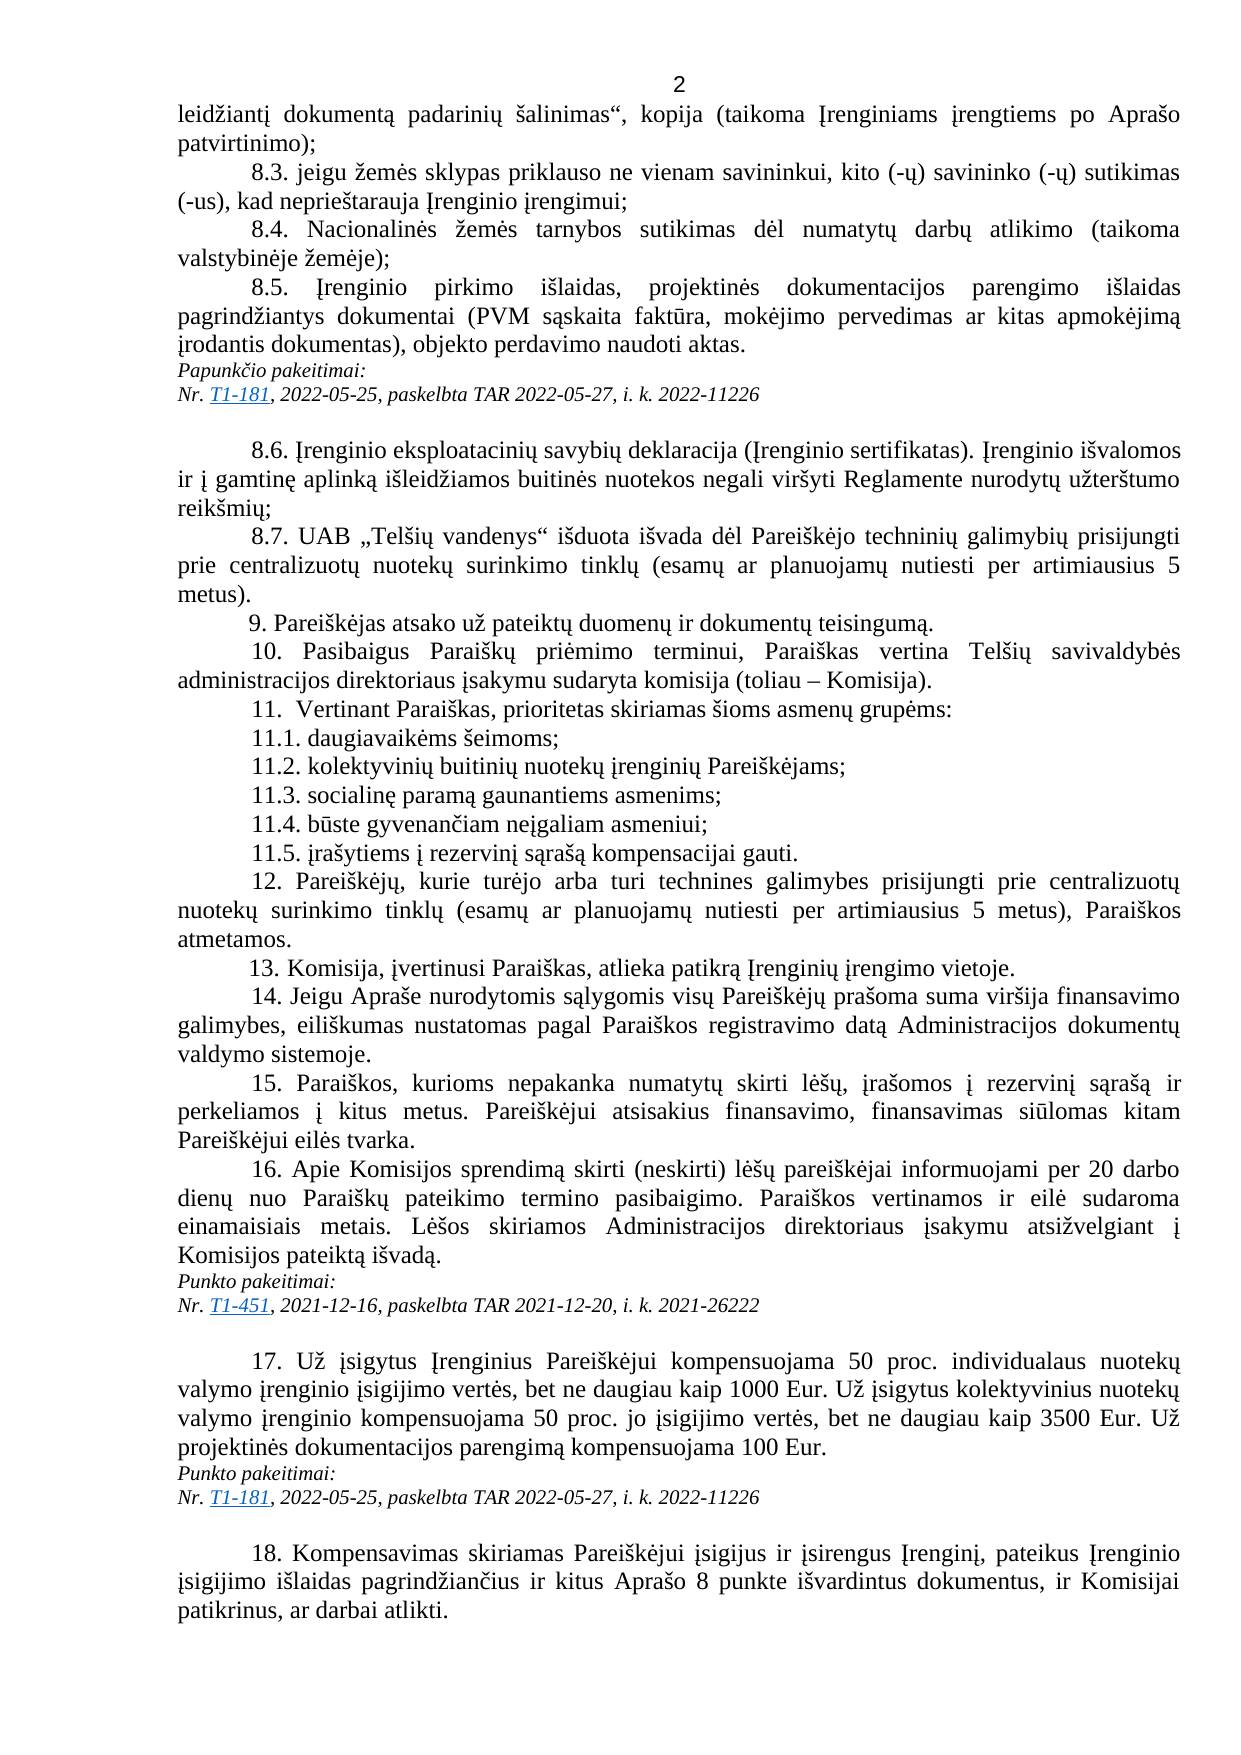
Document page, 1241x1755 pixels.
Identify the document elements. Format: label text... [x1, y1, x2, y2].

text 11.5. įrašytiems į rezervinį sąrašą kompensacijai gauti. [177, 838, 1181, 866]
text leidžiantį dokumentą padarinių šalinimas“, kopija (taikoma Įrenginiams įrengtiems po Aprašo patvirtinimo); [177, 99, 1181, 157]
text 9. Pareiškėjas atsako už pateiktų duomenų ir dokumentų teisingumą. [177, 608, 1181, 636]
text 11. Vertinant Paraiškas, prioritetas skiriamas šioms asmenų grupėms: [177, 694, 1181, 723]
text 14. Jeigu Apraše nurodytomis sąlygomis visų Pareiškėjų prašoma suma viršija finansavimo galimybes, eiliškumas nustatomas pagal Paraiškos registravimo datą Administracijos dokumentų valdymo sistemoje. [177, 981, 1181, 1068]
text 18. Kompensavimas skiriamas Pareiškėjui įsigijus ir įsirengus Įrenginį, pateikus Įrenginio įsigijimo išlaidas pagrindžiančius ir kitus Aprašo 8 punkte išvardintus dokumentus, ir Komisijai patikrinus, ar darbai atlikti. [177, 1538, 1181, 1624]
text 11.3. socialinę paramą gaunantiems asmenims; [177, 780, 1181, 809]
text Punkto pakeitimai: [177, 1461, 1181, 1485]
text 11.2. kolektyvinių buitinių nuotekų įrenginių Pareiškėjams; [177, 751, 1181, 780]
text 16. Apie Komisijos sprendimą skirti (neskirti) lėšų pareiškėjai informuojami per 20 darbo dienų nuo Paraiškų pateikimo termino pasibaigimo. Paraiškos vertinamos ir eilė sudaroma einamaisiais metais. Lėšos skiriamos Administracijos direktoriaus įsakymu atsižvelgiant į Komisijos pateiktą išvadą. [177, 1154, 1181, 1269]
text 13. Komisija, įvertinusi Paraiškas, atlieka patikrą Įrenginių įrengimo vietoje. [177, 953, 1181, 981]
text Punkto pakeitimai: [177, 1269, 1181, 1293]
text 8.7. UAB „Telšių vandenys“ išduota išvada dėl Pareiškėjo techninių galimybių prisijungti prie centralizuotų nuotekų surinkimo tinklų (esamų ar planuojamų nutiesti per artimiausius 5 metus). [177, 521, 1181, 608]
text 8.6. Įrenginio eksploatacinių savybių deklaracija (Įrenginio sertifikatas). Įrenginio išvalomos ir į gamtinę aplinką išleidžiamos buitinės nuotekos negali viršyti Reglamente nurodytų užterštumo reikšmių; [177, 435, 1181, 521]
text 11.4. būste gyvenančiam neįgaliam asmeniui; [177, 809, 1181, 838]
text 17. Už įsigytus Įrenginius Pareiškėjui kompensuojama 50 proc. individualaus nuotekų valymo įrenginio įsigijimo vertės, bet ne daugiau kaip 1000 Eur. Už įsigytus kolektyvinius nuotekų valymo įrenginio kompensuojama 50 proc. jo įsigijimo vertės, bet ne daugiau kaip 3500 Eur. Už projektinės dokumentacijos parengimą kompensuojama 100 Eur. [177, 1346, 1181, 1461]
text Nr. T1-181, 2022-05-25, paskelbta TAR 2022-05-27, i. k. 2022-11226 [177, 1485, 1181, 1509]
text 15. Paraiškos, kurioms nepakanka numatytų skirti lėšų, įrašomos į rezervinį sąrašą ir perkeliamos į kitus metus. Pareiškėjui atsisakius finansavimo, finansavimas siūlomas kitam Pareiškėjui eilės tvarka. [177, 1068, 1181, 1154]
text Nr. T1-451, 2021-12-16, paskelbta TAR 2021-12-20, i. k. 2021-26222 [177, 1293, 1181, 1317]
text 8.5. Įrenginio pirkimo išlaidas, projektinės dokumentacijos parengimo išlaidas pagrindžiantys dokumentai (PVM sąskaita faktūra, mokėjimo pervedimas ar kitas apmokėjimą įrodantis dokumentas), objekto perdavimo naudoti aktas. [177, 272, 1181, 358]
text 10. Pasibaigus Paraiškų priėmimo terminui, Paraiškas vertina Telšių savivaldybės administracijos direktoriaus įsakymu sudaryta komisija (toliau – Komisija). [177, 636, 1181, 694]
text 12. Pareiškėjų, kurie turėjo arba turi technines galimybes prisijungti prie centralizuotų nuotekų surinkimo tinklų (esamų ar planuojamų nutiesti per artimiausius 5 metus), Paraiškos atmetamos. [177, 866, 1181, 953]
text Nr. T1-181, 2022-05-25, paskelbta TAR 2022-05-27, i. k. 2022-11226 [177, 382, 1181, 406]
text 8.4. Nacionalinės žemės tarnybos sutikimas dėl numatytų darbų atlikimo (taikoma valstybinėje žemėje); [177, 214, 1181, 272]
text Papunkčio pakeitimai: [177, 358, 1181, 382]
text 8.3. jeigu žemės sklypas priklauso ne vienam savininkui, kito (-ų) savininko (-ų) sutikimas (-us), kad neprieštarauja Įrenginio įrengimui; [177, 157, 1181, 214]
text 11.1. daugiavaikėms šeimoms; [177, 723, 1181, 751]
